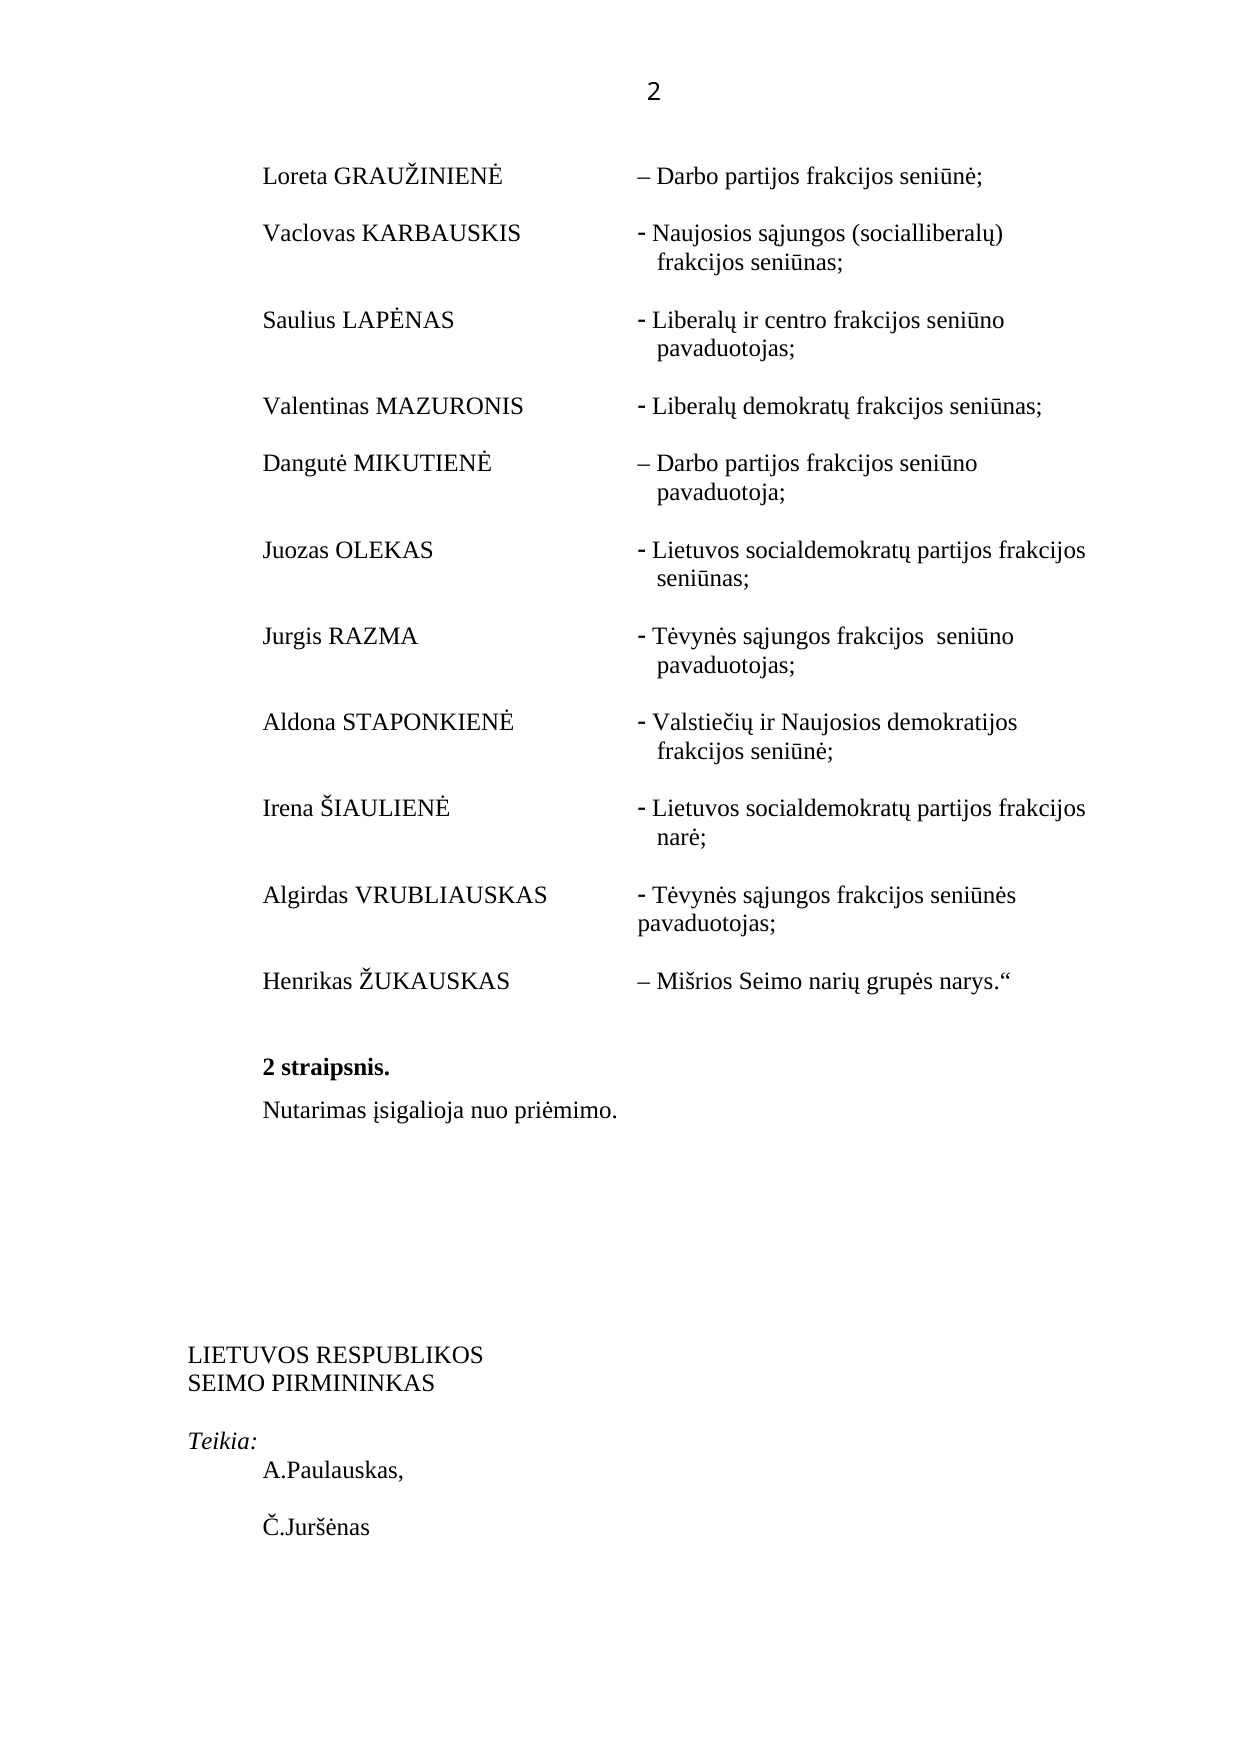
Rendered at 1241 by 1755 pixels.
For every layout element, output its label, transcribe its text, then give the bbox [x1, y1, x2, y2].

text Algirdas VRUBLIAUSKAS  Tėvynės sąjungos frakcijos seniūnės pavaduotojas; [262, 880, 1120, 937]
text Juozas OLEKAS  Lietuvos socialdemokratų partijos frakcijos [187, 535, 1120, 563]
text pavaduotoja; [562, 477, 1120, 506]
text narė; [637, 822, 1120, 851]
text pavaduotojas; [187, 333, 1120, 362]
text Č.Juršėnas [187, 1512, 1120, 1541]
text SEIMO PIRMININKAS [187, 1368, 1120, 1397]
text Henrikas ŽUKAUSKAS – Mišrios Seimo narių grupės narys.“ [187, 966, 1120, 995]
text Aldona STAPONKIENĖ  Valstiečių ir Naujosios demokratijos [187, 707, 1120, 736]
text seniūnas; [187, 563, 1120, 592]
text LIETUVOS RESPUBLIKOS [187, 1340, 1120, 1368]
text pavaduotojas; [187, 650, 1120, 678]
text Teikia: [187, 1426, 1120, 1455]
text frakcijos seniūnė; [562, 736, 1120, 765]
text A.Paulauskas, [187, 1455, 1120, 1483]
text 2 straipsnis. [187, 1052, 1119, 1081]
text Dangutė MIKUTIENĖ – Darbo partijos frakcijos seniūno [187, 448, 1120, 477]
text Irena ŠIAULIENĖ  Lietuvos socialdemokratų partijos frakcijos [262, 793, 1120, 822]
text Nutarimas įsigalioja nuo priėmimo. [187, 1095, 1119, 1124]
text Jurgis RAZMA  Tėvynės sąjungos frakcijos seniūno [187, 621, 1120, 650]
text frakcijos seniūnas; [562, 247, 1120, 276]
text Vaclovas KARBAUSKIS  Naujosios sąjungos (socialliberalų) [187, 218, 1120, 247]
text Loreta GRAUŽINIENĖ – Darbo partijos frakcijos seniūnė; [187, 161, 1120, 190]
text Valentinas MAZURONIS  Liberalų demokratų frakcijos seniūnas; [187, 391, 1120, 420]
text Saulius LAPĖNAS  Liberalų ir centro frakcijos seniūno [187, 305, 1120, 333]
